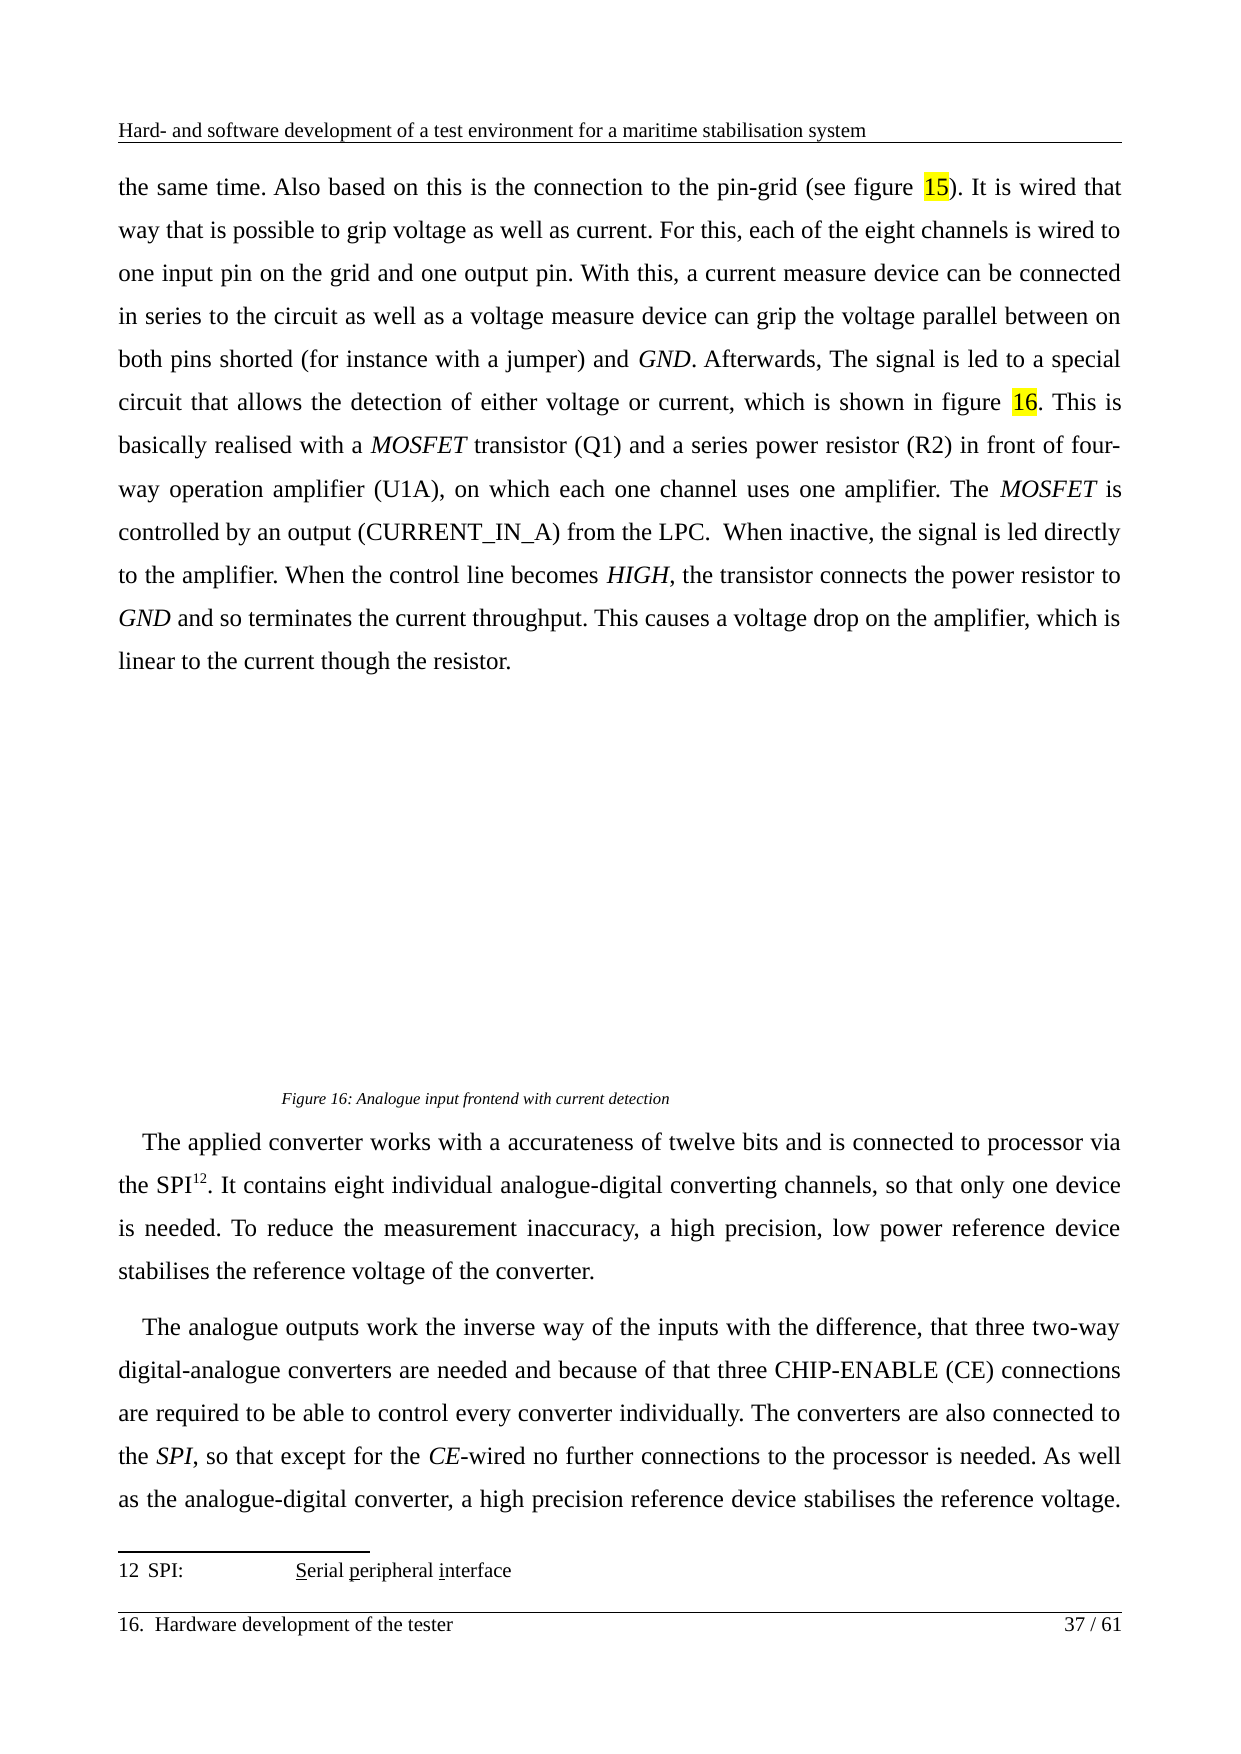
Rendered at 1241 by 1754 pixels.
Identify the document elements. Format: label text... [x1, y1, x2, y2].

text the same time. Also based on this is the connection to the pin-grid (see figure 15). It is wired that way that is possible to grip voltage as well as current. For this, each of the eight channels is wired to one input pin on the grid and one output pin. With this, a current measure device can be connected in series to the circuit as well as a voltage measure device can grip the voltage parallel between on both pins shorted (for instance with a jumper) and GND. Afterwards, The signal is led to a special circuit that allows the detection of either voltage or current, which is shown in figure 16. This is basically realised with a MOSFET transistor (Q1) and a series power resistor (R2) in front of four-way operation amplifier (U1A), on which each one channel uses one amplifier. The MOSFET is controlled by an output (CURRENT_IN_A) from the LPC. When inactive, the signal is led directly to the amplifier. When the control line becomes HIGH, the transistor connects the power resistor to GND and so terminates the current throughput. This causes a voltage drop on the amplifier, which is linear to the current though the resistor. [118, 172, 1122, 675]
text The applied converter works with a accurateness of twelve bits and is connected to processor via the SPI. It contains eight individual analogue-digital converting channels, so that only one device is needed. To reduce the measurement inaccuracy, a high precision, low power reference device stabilises the reference voltage of the converter. [118, 702, 1122, 1285]
text Figure 16: Analogue input frontend with current detection [281, 714, 959, 1108]
text SPI: Serial peripheral interface [118, 1558, 1122, 1582]
text The analogue outputs work the inverse way of the inputs with the difference, that three two-way digital-analogue converters are needed and because of that three CHIP-ENABLE (CE) connections are required to be able to control every converter individually. The converters are also connected to the SPI, so that except for the CE-wired no further connections to the processor is needed. As well as the analogue-digital converter, a high precision reference device stabilises the reference voltage. [118, 1312, 1122, 1513]
